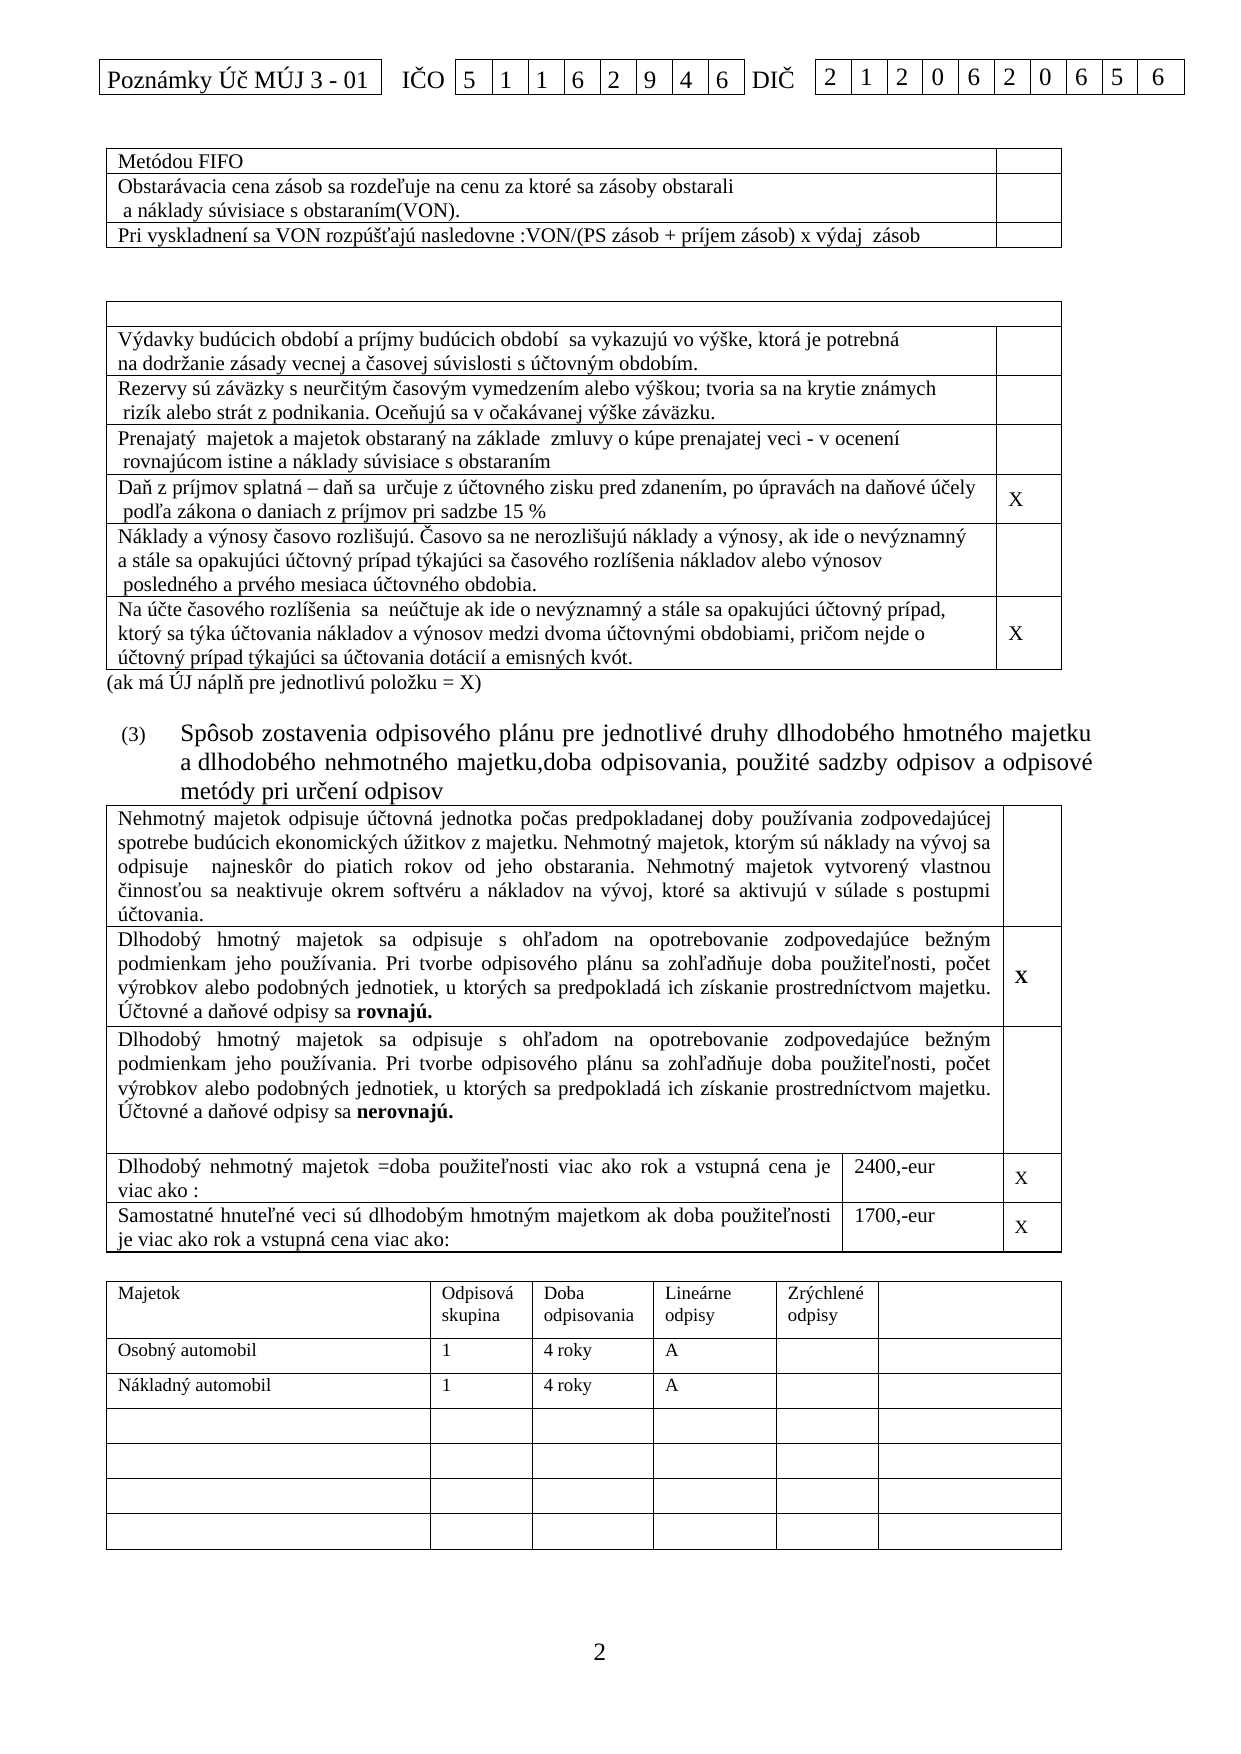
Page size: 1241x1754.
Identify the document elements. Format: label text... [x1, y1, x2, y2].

table_cell Na účte časového rozlíšenia sa neúčtuje ak ide o nevýznamný a stále sa opakujúci účtovný prípad, ktorý sa týka účtovania nákladov a výnosov medzi dvoma účtovnými obdobiami, pričom nejde o účtovný prípad týkajúci sa účtovania dotácií a emisných kvót. [107, 597, 996, 669]
text (ak má ÚJ náplň pre jednotlivú položku = X) [106, 670, 1092, 694]
table_cell Nákladný automobil [107, 1374, 430, 1408]
table_header [1004, 806, 1061, 926]
table_header Doba odpisovania [533, 1282, 653, 1338]
table_cell [654, 1514, 776, 1548]
table_cell [654, 1409, 776, 1443]
table_cell [997, 174, 1061, 222]
table_cell Dlhodobý nehmotný majetok =doba použiteľnosti viac ako rok a vstupná cena je viac ako : [107, 1154, 842, 1202]
table_cell [777, 1479, 878, 1513]
table_cell [997, 327, 1061, 375]
table_cell [997, 149, 1061, 173]
table_cell [777, 1374, 878, 1408]
table_cell Náklady a výnosy časovo rozlišujú. Časovo sa ne nerozlišujú náklady a výnosy, ak ide o nevýznamný a stále sa opakujúci účtovný prípad týkajúci sa časového rozlíšenia nákladov alebo výnosov posledného a prvého mesiaca účtovného obdobia. [107, 524, 996, 596]
table_cell [431, 1479, 532, 1513]
table_cell Metódou FIFO [107, 149, 996, 173]
table_cell 1700,-eur [843, 1203, 1003, 1251]
table_header [879, 1282, 1061, 1338]
table_cell [777, 1339, 878, 1373]
table_cell [1004, 1027, 1061, 1153]
table_cell 1 [431, 1374, 532, 1408]
table_cell [533, 1409, 653, 1443]
table_cell Samostatné hnuteľné veci sú dlhodobým hmotným majetkom ak doba použiteľnosti je viac ako rok a vstupná cena viac ako: [107, 1203, 842, 1251]
table_cell Daň z príjmov splatná – daň sa určuje z účtovného zisku pred zdanením, po úpravách na daňové účely podľa zákona o daniach z príjmov pri sadzbe 15 % [107, 475, 996, 523]
table_cell X [1004, 1154, 1061, 1202]
table_cell [107, 1444, 430, 1478]
table_cell [107, 1479, 430, 1513]
table_header Majetok [107, 1282, 430, 1338]
table_cell [431, 1514, 532, 1548]
table_cell A [654, 1339, 776, 1373]
table_cell [654, 1444, 776, 1478]
table_cell 4 roky [533, 1374, 653, 1408]
table_cell Dlhodobý hmotný majetok sa odpisuje s ohľadom na opotrebovanie zodpovedajúce bežným podmienkam jeho používania. Pri tvorbe odpisového plánu sa zohľadňuje doba použiteľnosti, počet výrobkov alebo podobných jednotiek, u ktorých sa predpokladá ich získanie prostredníctvom majetku. Účtovné a daňové odpisy sa nerovnajú. [107, 1027, 1003, 1153]
table_cell [777, 1514, 878, 1548]
table_cell X [1004, 927, 1061, 1026]
table_cell [879, 1444, 1061, 1478]
table_cell [431, 1409, 532, 1443]
table_cell [997, 223, 1061, 247]
table_cell X [997, 597, 1061, 669]
table_header Lineárne odpisy [654, 1282, 776, 1338]
table_cell Obstarávacia cena zásob sa rozdeľuje na cenu za ktoré sa zásoby obstarali a náklady súvisiace s obstaraním(VON). [107, 174, 996, 222]
table_cell [431, 1444, 532, 1478]
table_cell [107, 1514, 430, 1548]
table_cell Rezervy sú záväzky s neurčitým časovým vymedzením alebo výškou; tvoria sa na krytie známych rizík alebo strát z podnikania. Oceňujú sa v očakávanej výške záväzku. [107, 376, 996, 424]
table_cell 2400,-eur [843, 1154, 1003, 1202]
table_cell [654, 1479, 776, 1513]
table_cell [107, 1409, 430, 1443]
table_cell Dlhodobý hmotný majetok sa odpisuje s ohľadom na opotrebovanie zodpovedajúce bežným podmienkam jeho používania. Pri tvorbe odpisového plánu sa zohľadňuje doba použiteľnosti, počet výrobkov alebo podobných jednotiek, u ktorých sa predpokladá ich získanie prostredníctvom majetku. Účtovné a daňové odpisy sa rovnajú. [107, 927, 1003, 1026]
table_cell 1 [431, 1339, 532, 1373]
table_cell [777, 1409, 878, 1443]
table_cell A [654, 1374, 776, 1408]
table_cell [997, 376, 1061, 424]
table_cell Osobný automobil [107, 1339, 430, 1373]
table_cell [533, 1479, 653, 1513]
table_header Nehmotný majetok odpisuje účtovná jednotka počas predpokladanej doby používania zodpovedajúcej spotrebe budúcich ekonomických úžitkov z majetku. Nehmotný majetok, ktorým sú náklady na vývoj sa odpisuje najneskôr do piatich rokov od jeho obstarania. Nehmotný majetok vytvorený vlastnou činnosťou sa neaktivuje okrem softvéru a nákladov na vývoj, ktoré sa aktivujú v súlade s postupmi účtovania. [107, 806, 1003, 926]
table_cell [879, 1339, 1061, 1373]
table_cell [533, 1514, 653, 1548]
table_header Odpisová skupina [431, 1282, 532, 1338]
table_header [107, 302, 1061, 326]
table_cell [879, 1479, 1061, 1513]
table_cell [533, 1444, 653, 1478]
table_cell [879, 1409, 1061, 1443]
table_cell [997, 524, 1061, 596]
table_cell [879, 1374, 1061, 1408]
list Spôsob zostavenia odpisového plánu pre jednotlivé druhy dlhodobého hmotného majetku a dlhodobého nehmotného majetku,doba odpisovania, použité sadzby odpisov a odpisové metódy pri určení odpisov [121, 718, 1092, 804]
table_cell X [997, 475, 1061, 523]
table_cell Pri vyskladnení sa VON rozpúšťajú nasledovne :VON/(PS zásob + príjem zásob) x výdaj zásob [107, 223, 996, 247]
table_cell X [1004, 1203, 1061, 1251]
table_cell 4 roky [533, 1339, 653, 1373]
table_cell [879, 1514, 1061, 1548]
table_cell Prenajatý majetok a majetok obstaraný na základe zmluvy o kúpe prenajatej veci - v ocenení rovnajúcom istine a náklady súvisiace s obstaraním [107, 425, 996, 473]
table_cell [777, 1444, 878, 1478]
table_header Zrýchlené odpisy [777, 1282, 878, 1338]
table_cell Výdavky budúcich období a príjmy budúcich období sa vykazujú vo výške, ktorá je potrebná na dodržanie zásady vecnej a časovej súvislosti s účtovným obdobím. [107, 327, 996, 375]
table_cell [997, 425, 1061, 473]
